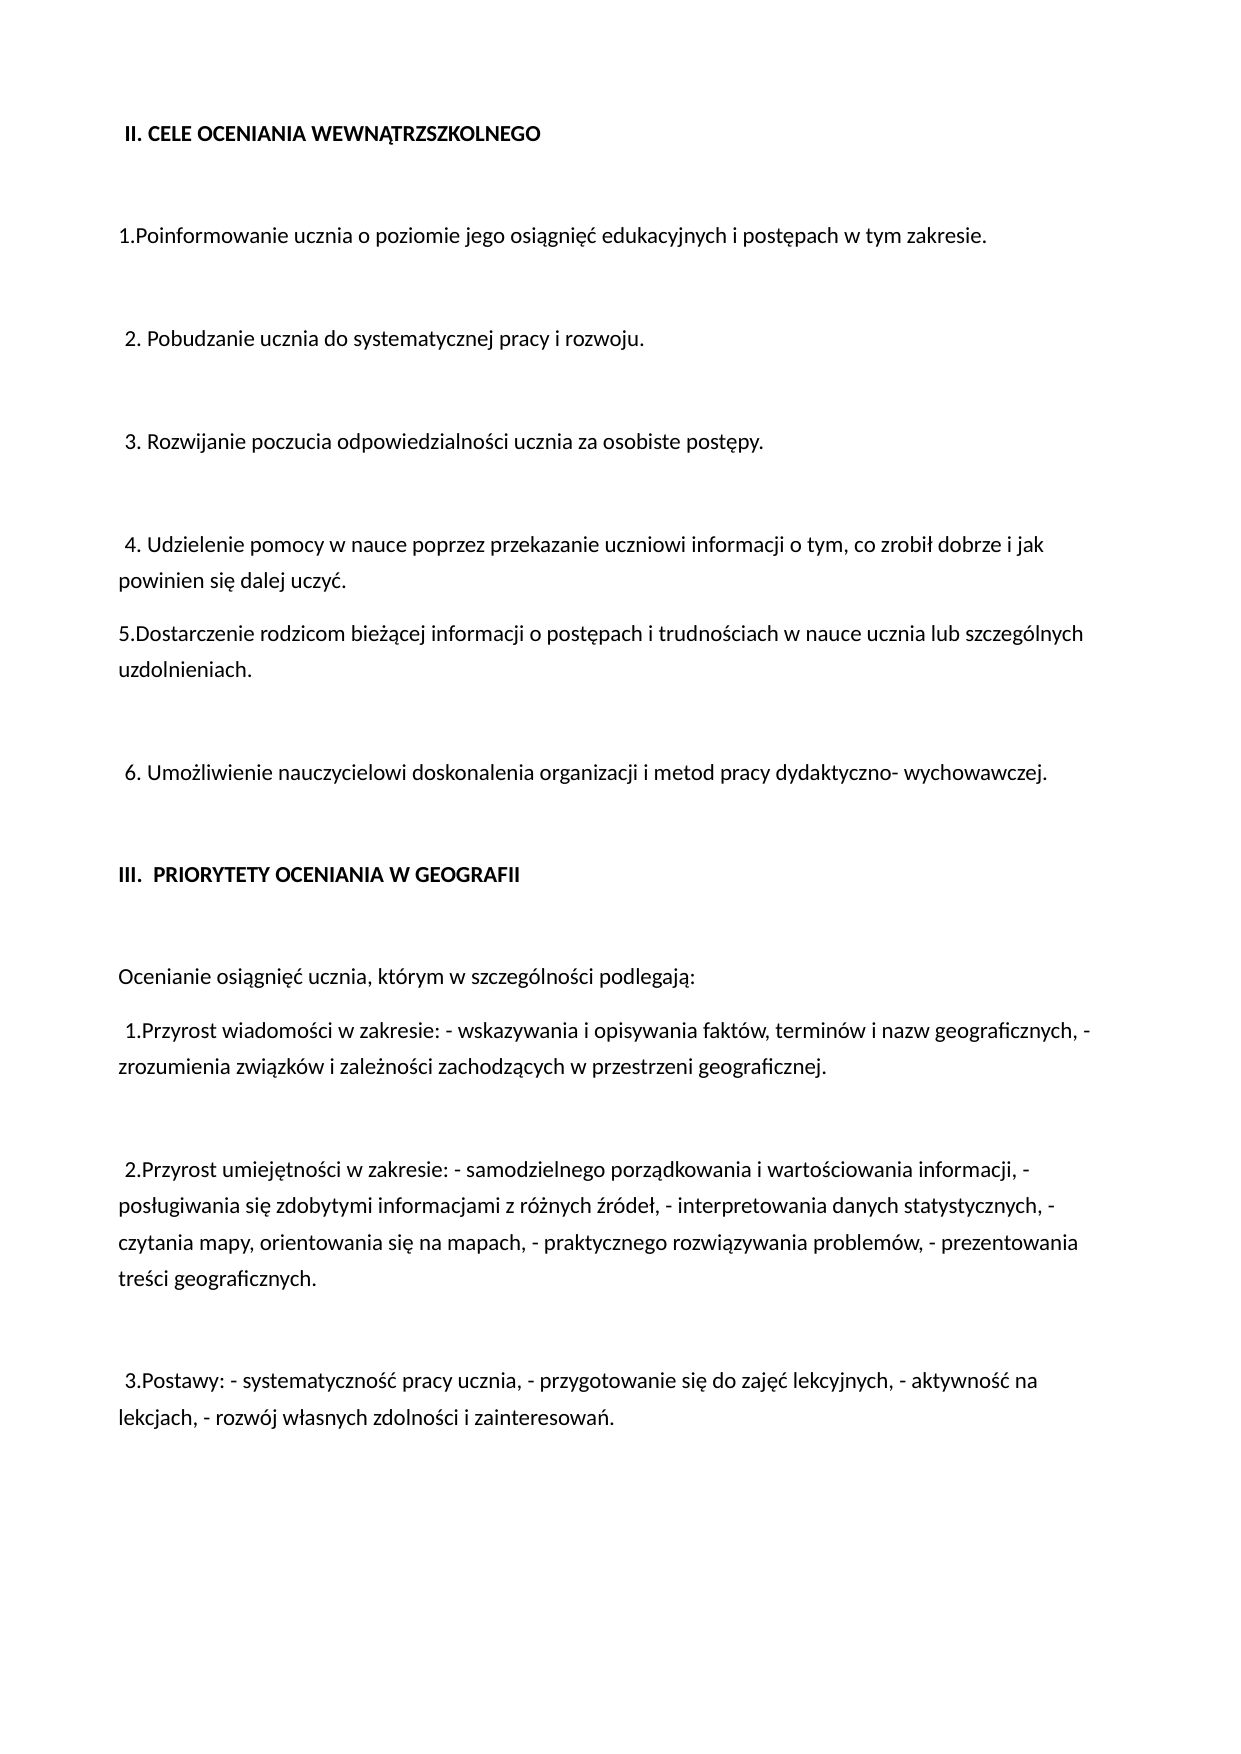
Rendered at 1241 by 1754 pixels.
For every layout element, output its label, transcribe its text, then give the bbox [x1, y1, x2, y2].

text 1.Poinformowanie ucznia o poziomie jego osiągnięć edukacyjnych i postępach w tym zakresie. [118, 221, 1122, 249]
text 4. Udzielenie pomocy w nauce poprzez przekazanie uczniowi informacji o tym, co zrobił dobrze i jak powinien się dalej uczyć. [118, 529, 1122, 594]
text 5.Dostarczenie rodzicom bieżącej informacji o postępach i trudnościach w nauce ucznia lub szczególnych uzdolnieniach. [118, 619, 1122, 683]
text II. CELE OCENIANIA WEWNĄTRZSZKOLNEGO [118, 118, 1122, 147]
text 1.Przyrost wiadomości w zakresie: - wskazywania i opisywania faktów, terminów i nazw geograficznych, - zrozumienia związków i zależności zachodzących w przestrzeni geograficznej. [118, 1015, 1122, 1080]
text 6. Umożliwienie nauczycielowi doskonalenia organizacji i metod pracy dydaktyczno- wychowawczej. [118, 757, 1122, 786]
text 2.Przyrost umiejętności w zakresie: - samodzielnego porządkowania i wartościowania informacji, - posługiwania się zdobytymi informacjami z różnych źródeł, - interpretowania danych statystycznych, - czytania mapy, orientowania się na mapach, - praktycznego rozwiązywania problemów, - prezentowania treści geograficznych. [118, 1154, 1122, 1292]
text III. PRIORYTETY OCENIANIA W GEOGRAFII [118, 861, 1122, 888]
text 3. Rozwijanie poczucia odpowiedzialności ucznia za osobiste postępy. [118, 426, 1122, 455]
text Ocenianie osiągnięć ucznia, którym w szczególności podlegają: [118, 962, 1122, 990]
text 3.Postawy: - systematyczność pracy ucznia, - przygotowanie się do zajęć lekcyjnych, - aktywność na lekcjach, - rozwój własnych zdolności i zainteresowań. [118, 1366, 1122, 1431]
text 2. Pobudzanie ucznia do systematycznej pracy i rozwoju. [118, 323, 1122, 352]
